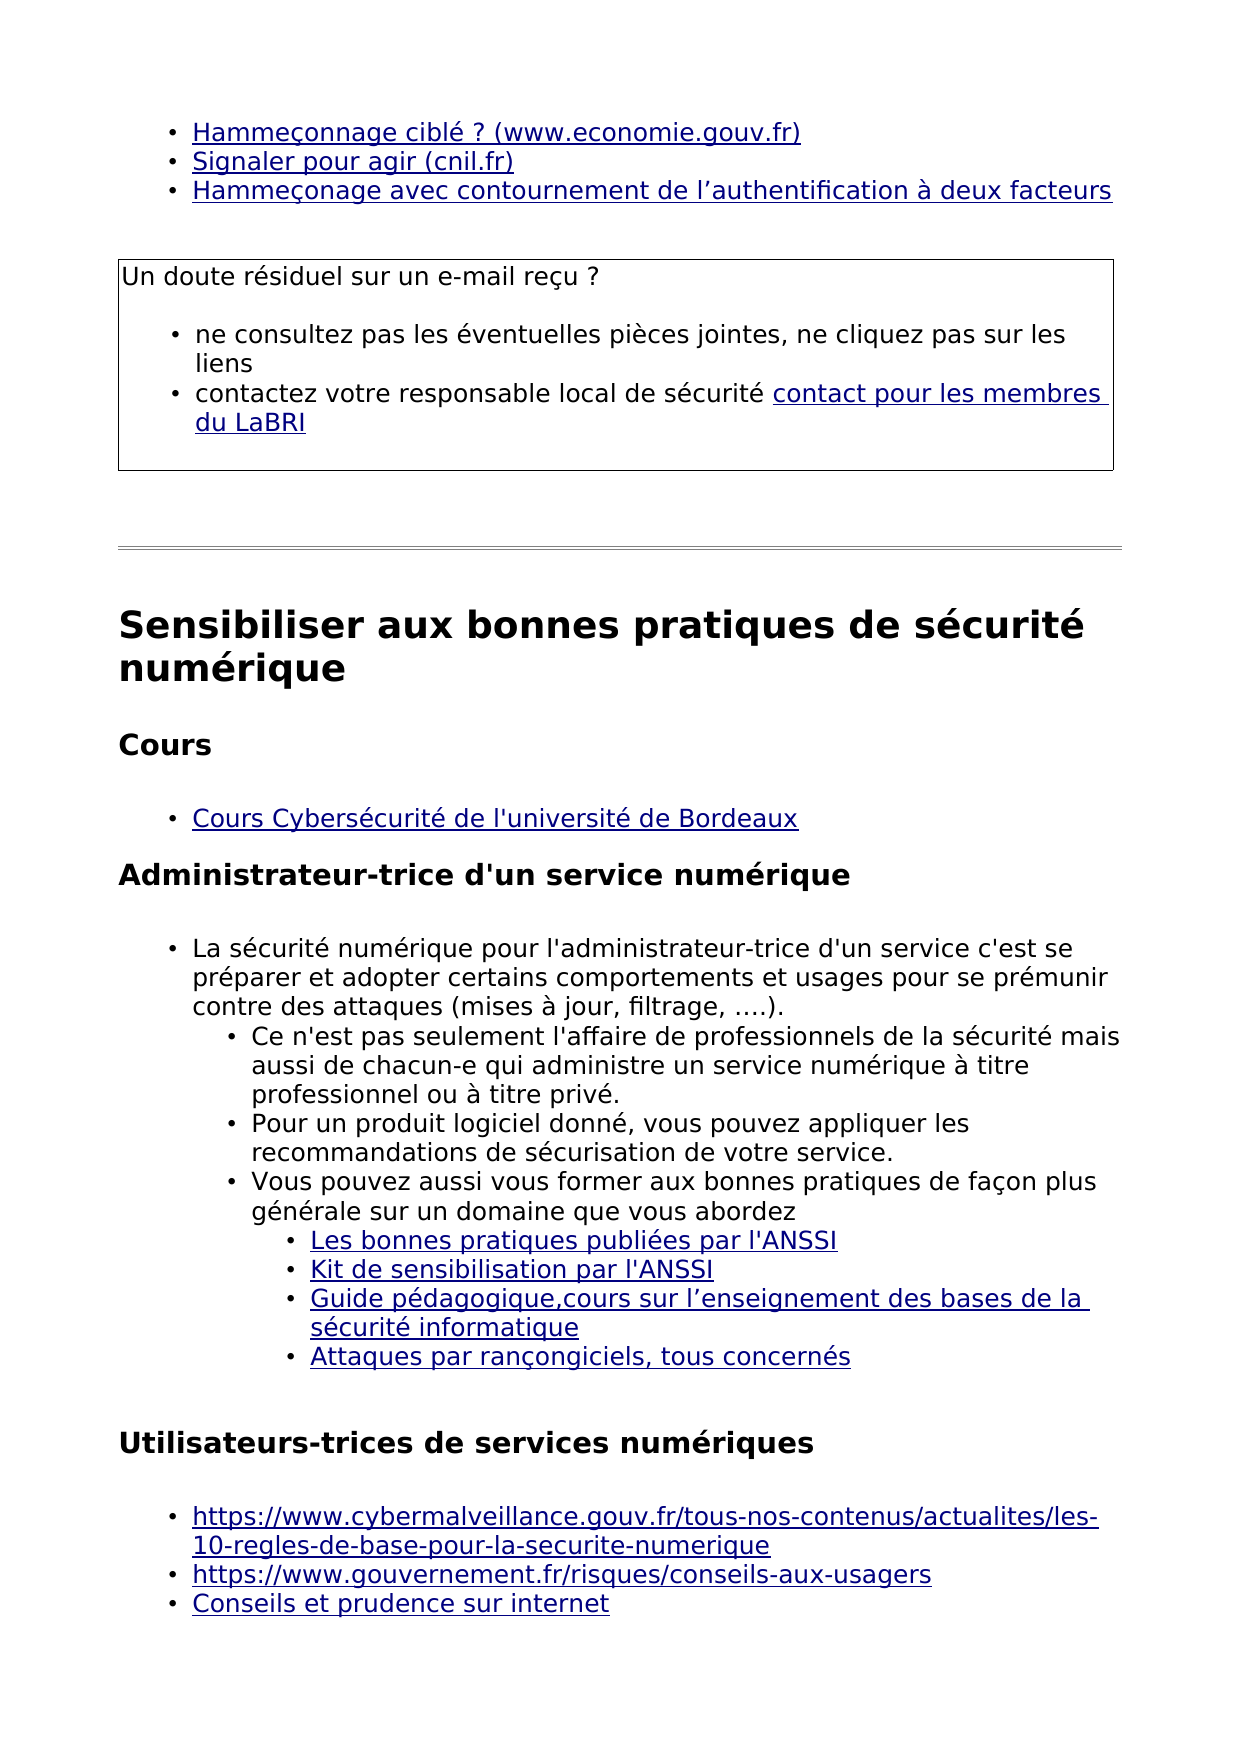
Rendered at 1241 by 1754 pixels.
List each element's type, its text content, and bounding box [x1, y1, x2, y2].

subtitle Utilisateurs-trices de services numériques [118, 1426, 1122, 1460]
list Les bonnes pratiques publiées par l'ANSSI [295, 1226, 1122, 1255]
list Hammeçonnage ciblé ? (www.economie.gouv.fr) [177, 118, 1122, 147]
list Kit de sensibilisation par l'ANSSI [295, 1255, 1122, 1284]
subtitle Cours [118, 728, 1122, 762]
list Pour un produit logiciel donné, vous pouvez appliquer les recommandations de sécurisation de votre service. [236, 1109, 1122, 1167]
list Guide pédagogique,cours sur l’enseignement des bases de la sécurité informatique [295, 1284, 1122, 1342]
list Vous pouvez aussi vous former aux bonnes pratiques de façon plus générale sur un domaine que vous abordez [236, 1167, 1122, 1226]
subtitle Administrateur-trice d'un service numérique [118, 858, 1122, 892]
list https://www.gouvernement.fr/risques/conseils-aux-usagers [177, 1560, 1122, 1589]
list Hammeçonage avec contournement de l’authentification à deux facteurs [177, 176, 1122, 206]
list Signaler pour agir (cnil.fr) [177, 147, 1122, 176]
list Ce n'est pas seulement l'affaire de professionnels de la sécurité mais aussi de chacun-e qui administre un service numérique à titre professionnel ou à titre privé. [236, 1022, 1122, 1109]
list https://www.cybermalveillance.gouv.fr/tous-nos-contenus/actualites/les-10-regles-de-base-pour-la-securite-numerique [177, 1502, 1122, 1560]
table_header Un doute résiduel sur un e-mail reçu ? ne consultez pas les éventuelles pièces jointes, ne cliquez pas sur les liens contactez votre responsable local de sécurité contact pour les membres du LaBRI [119, 260, 1113, 469]
list Conseils et prudence sur internet [177, 1589, 1122, 1619]
list La sécurité numérique pour l'administrateur-trice d'un service c'est se préparer et adopter certains comportements et usages pour se prémunir contre des attaques (mises à jour, filtrage, ….). [177, 934, 1122, 1022]
subtitle Sensibiliser aux bonnes pratiques de sécurité numérique [118, 603, 1122, 691]
list Attaques par rançongiciels, tous concernés [295, 1342, 1122, 1372]
list Cours Cybersécurité de l'université de Bordeaux [177, 804, 1122, 833]
